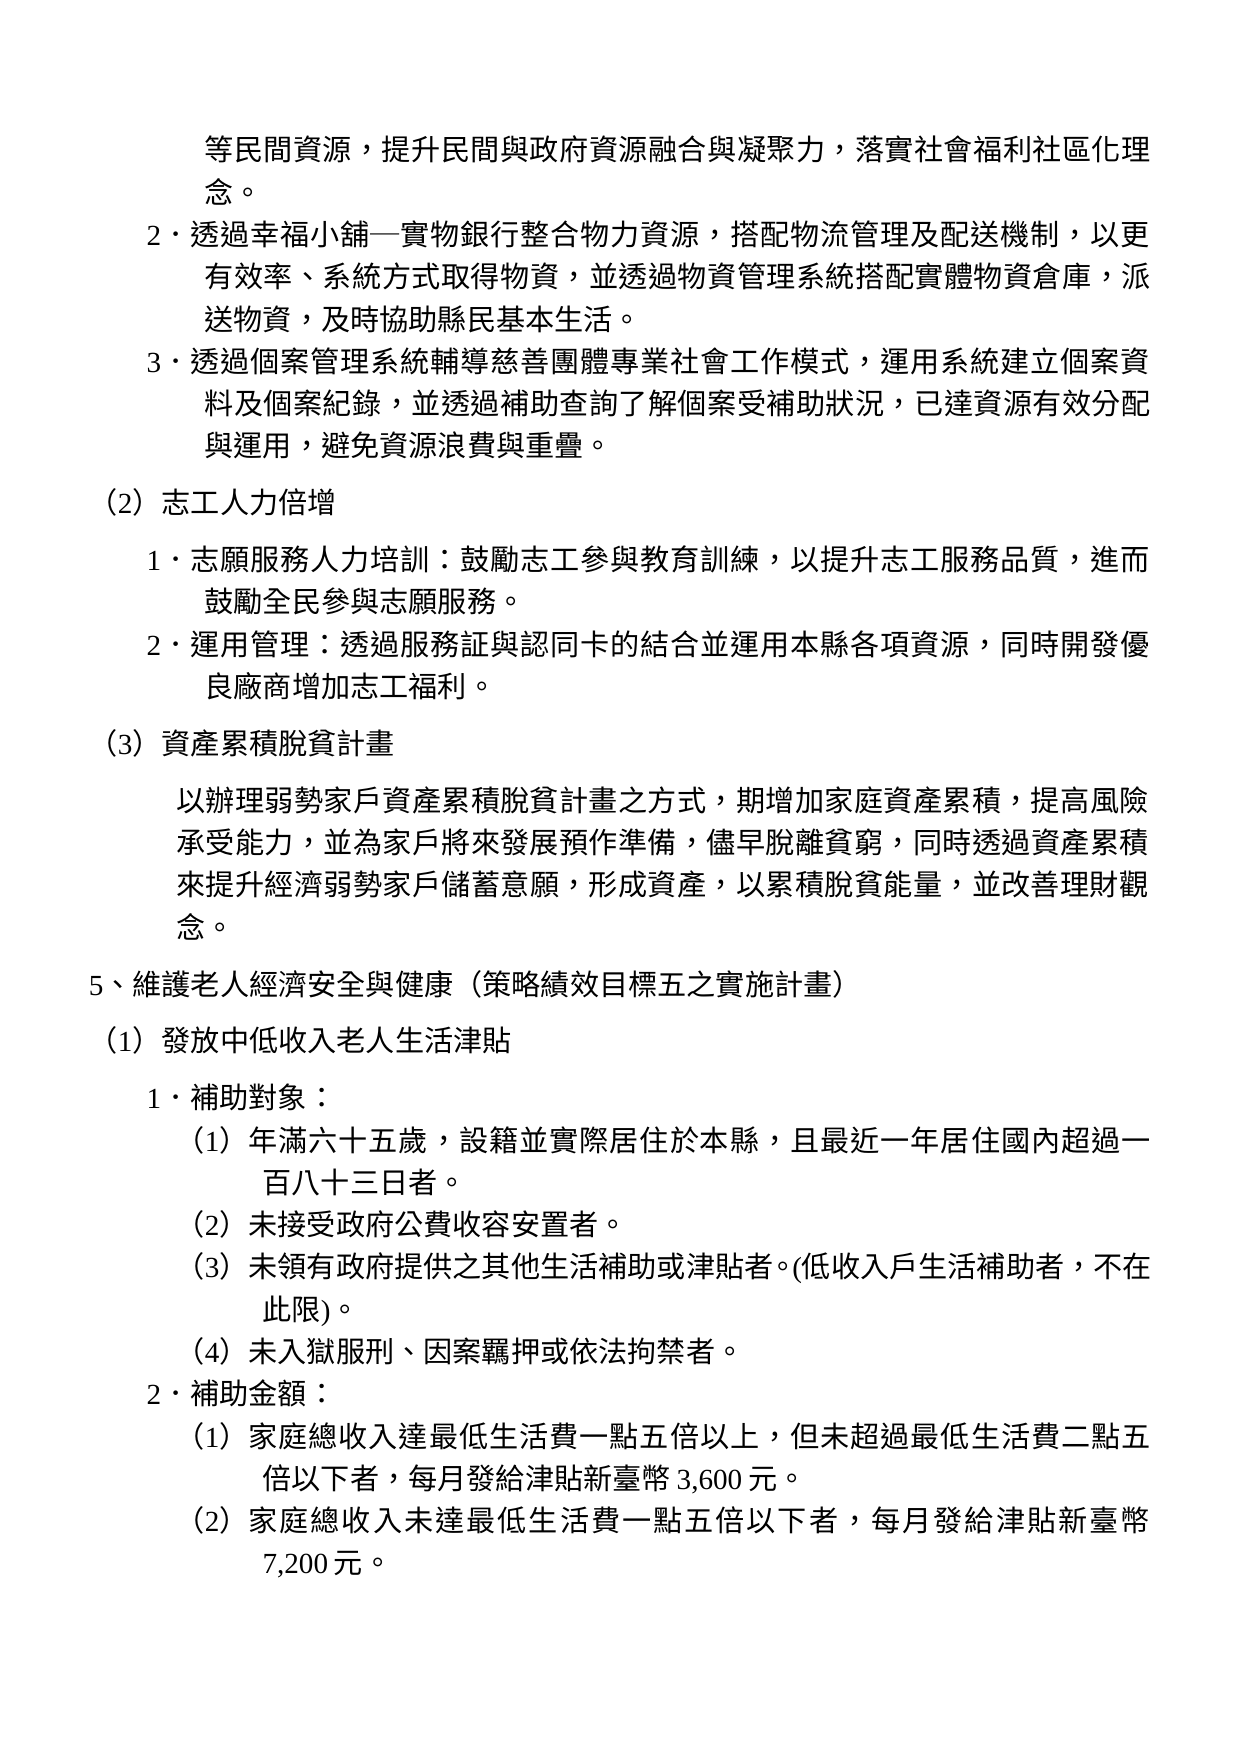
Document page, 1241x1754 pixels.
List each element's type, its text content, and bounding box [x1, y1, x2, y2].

list 維護老人經濟安全與健康（策略績效目標五之實施計畫） [88, 961, 1152, 1003]
list 運用管理：透過服務証與認同卡的結合並運用本縣各項資源，同時開發優良廠商增加志工福利。 [146, 621, 1152, 706]
list 家庭總收入達最低生活費一點五倍以上，但未超過最低生活費二點五倍以下者，每月發給津貼新臺幣3,600元。 [175, 1413, 1152, 1498]
list 補助對象： [146, 1075, 1152, 1117]
list 透過幸福小舖─實物銀行整合物力資源，搭配物流管理及配送機制，以更有效率、系統方式取得物資，並透過物資管理系統搭配實體物資倉庫，派送物資，及時協助縣民基本生活。 [146, 212, 1152, 338]
list 年滿六十五歲，設籍並實際居住於本縣，且最近一年居住國內超過一百八十三日者。 [175, 1117, 1152, 1202]
list 未領有政府提供之其他生活補助或津貼者。(低收入戶生活補助者，不在此限)。 [175, 1244, 1152, 1329]
list 未接受政府公費收容安置者。 [175, 1202, 1152, 1244]
list 未入獄服刑、因案羈押或依法拘禁者。 [175, 1329, 1152, 1371]
list 志願服務人力培訓：鼓勵志工參與教育訓練，以提升志工服務品質，進而鼓勵全民參與志願服務。 [146, 537, 1152, 621]
list 等民間資源，提升民間與政府資源融合與凝聚力，落實社會福利社區化理念。 [146, 127, 1152, 212]
list 資產累積脫貧計畫 [88, 721, 1152, 763]
list 家庭總收入未達最低生活費一點五倍以下者，每月發給津貼新臺幣7,200元。 [175, 1498, 1152, 1582]
list 發放中低收入老人生活津貼 [88, 1018, 1152, 1060]
list 補助金額： [146, 1371, 1152, 1413]
list 透過個案管理系統輔導慈善團體專業社會工作模式，運用系統建立個案資料及個案紀錄，並透過補助查詢了解個案受補助狀況，已達資源有效分配與運用，避免資源浪費與重疊。 [146, 338, 1152, 465]
list 志工人力倍增 [88, 480, 1152, 522]
text 以辦理弱勢家戶資產累積脫貧計畫之方式，期增加家庭資產累積，提高風險承受能力，並為家戶將來發展預作準備，儘早脫離貧窮，同時透過資產累積來提升經濟弱勢家戶儲蓄意願，形成資產，以累積脫貧能量，並改善理財觀念。 [176, 777, 1152, 947]
